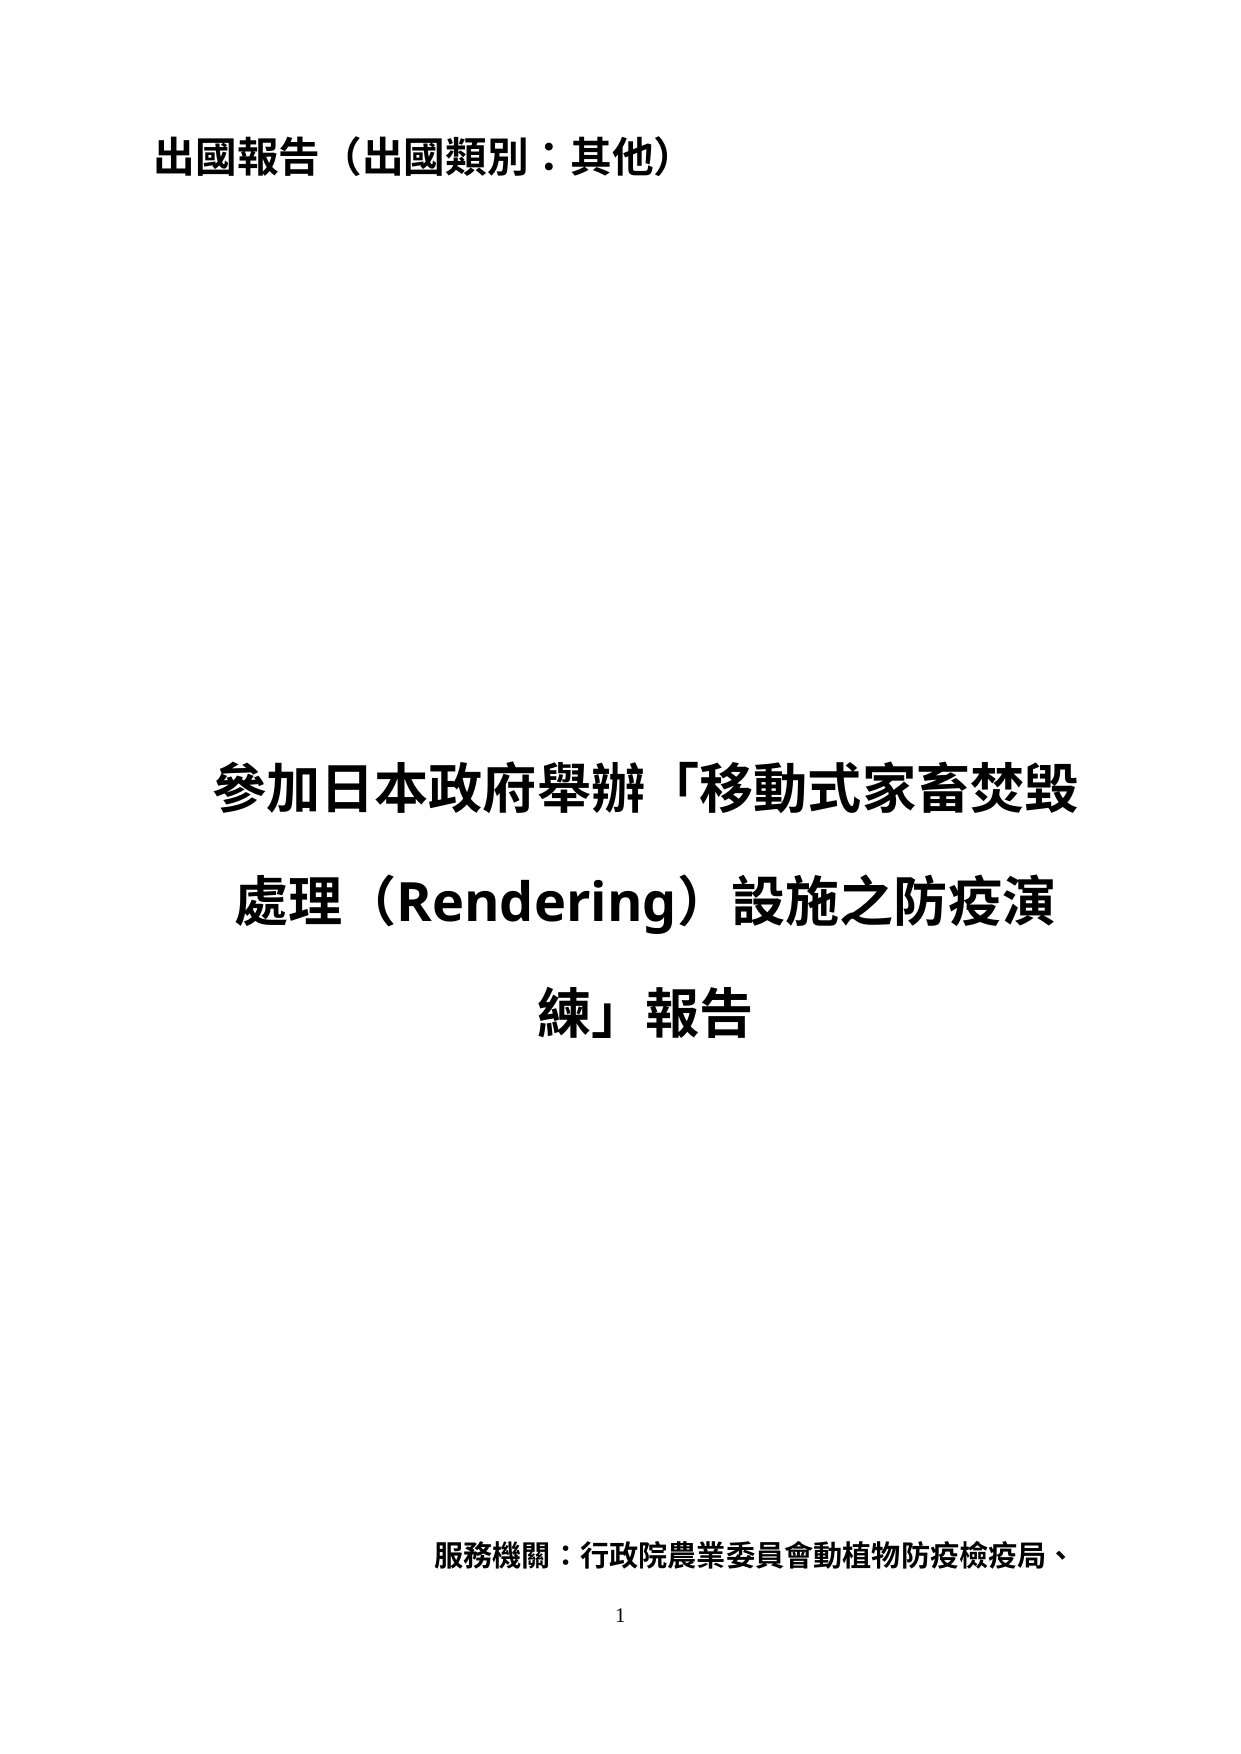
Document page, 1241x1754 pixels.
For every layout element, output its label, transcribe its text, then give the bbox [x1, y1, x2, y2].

text 出國報告（出國類別：其他） [153, 116, 1087, 191]
text 參加日本政府舉辦「移動式家畜焚毀處理（Rendering）設施之防疫演練」報告 [203, 729, 1087, 1066]
text 服務機關：行政院農業委員會動植物防疫檢疫局、 [434, 1516, 1087, 1591]
